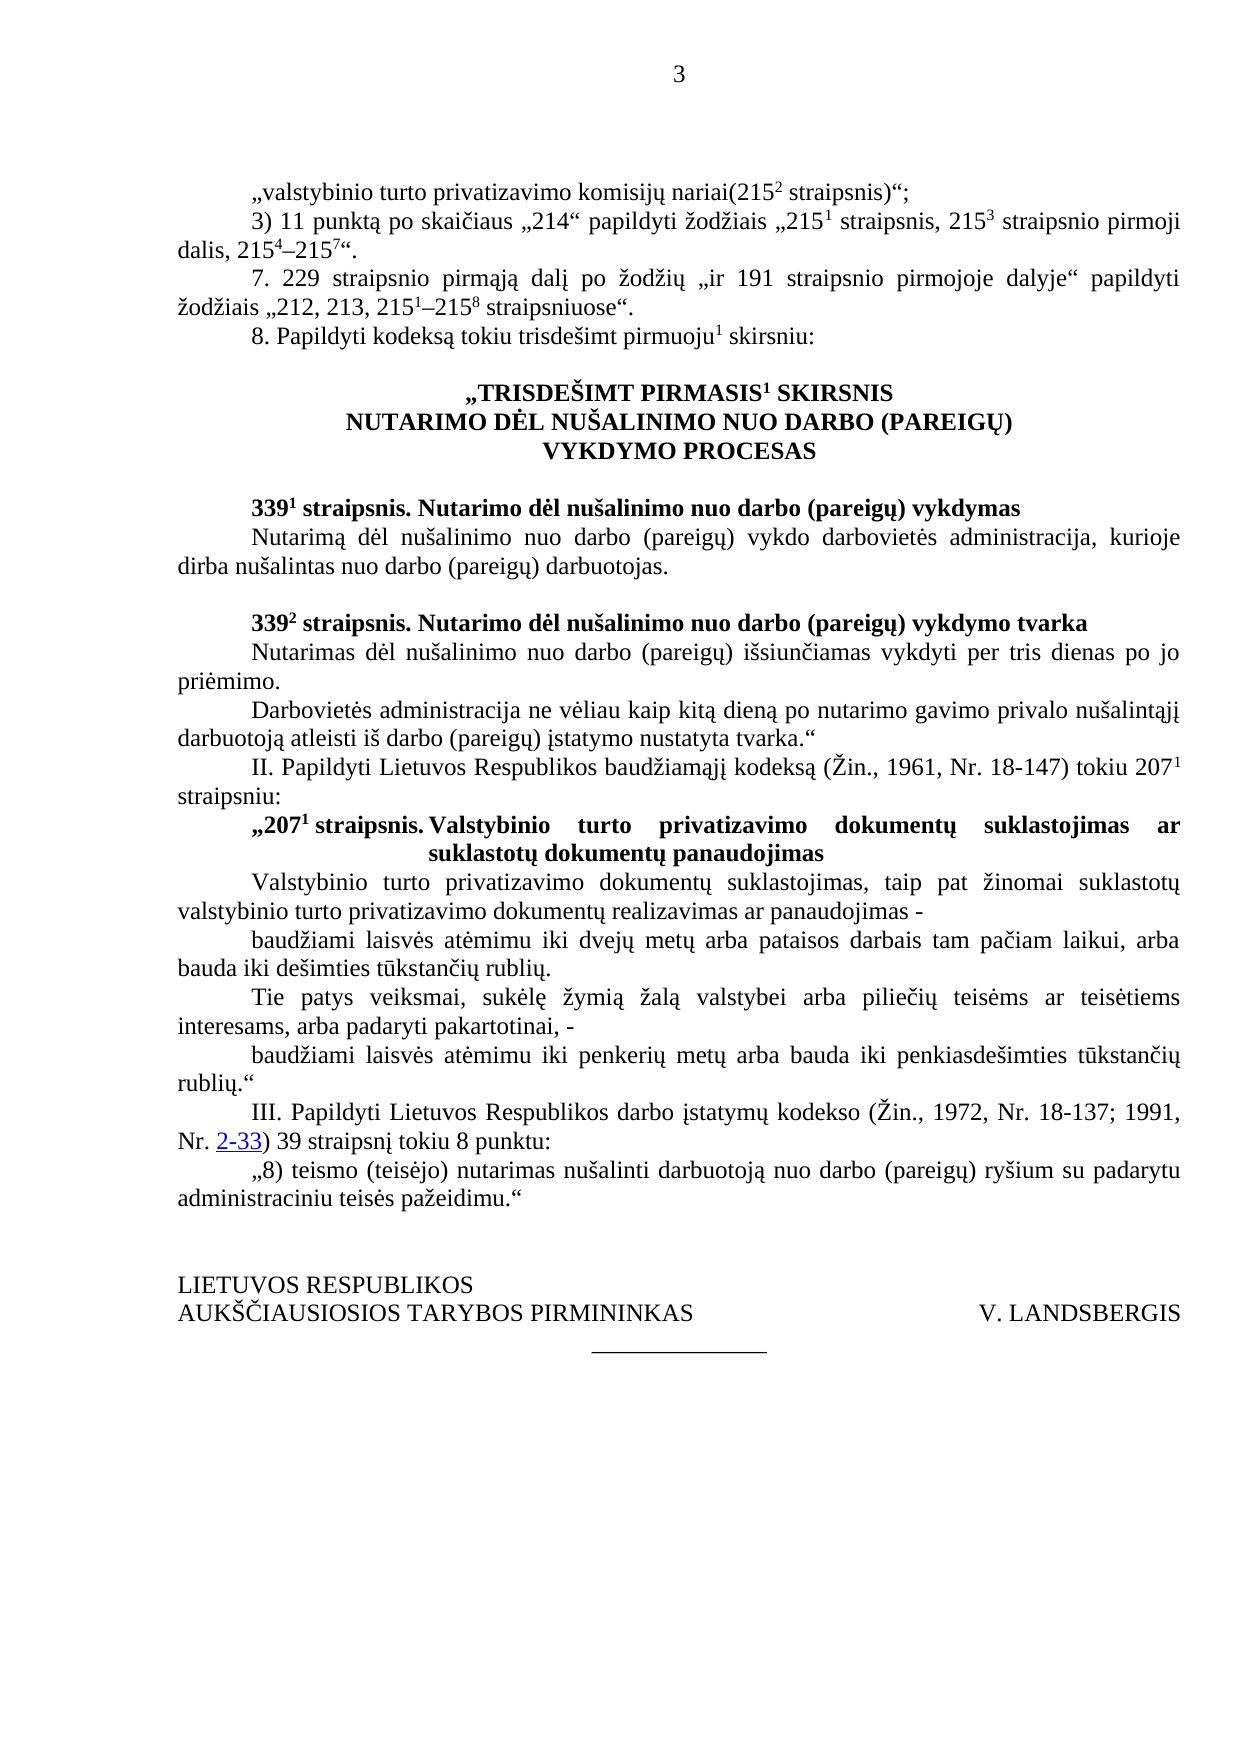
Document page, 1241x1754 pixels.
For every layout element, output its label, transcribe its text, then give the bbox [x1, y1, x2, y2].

text baudžiami laisvės atėmimu iki penkerių metų arba bauda iki penkiasdešimties tūkstančių rublių.“ [177, 1040, 1181, 1097]
text „8) teismo (teisėjo) nutarimas nušalinti darbuotoją nuo darbo (pareigų) ryšium su padarytu administraciniu teisės pažeidimu.“ [177, 1155, 1181, 1212]
text 3) 11 punktą po skaičiaus „214“ papildyti žodžiais „2151 straipsnis, 2153 straipsnio pirmoji dalis, 2154–2157“. [177, 206, 1181, 263]
text Darbovietės administracija ne vėliau kaip kitą dieną po nutarimo gavimo privalo nušalintąjį darbuotoją atleisti iš darbo (pareigų) įstatymo nustatyta tvarka.“ [177, 695, 1181, 752]
text Tie patys veiksmai, sukėlę žymią žalą valstybei arba piliečių teisėms ar teisėtiems interesams, arba padaryti pakartotinai, - [177, 982, 1181, 1040]
text 7. 229 straipsnio pirmąją dalį po žodžių „ir 191 straipsnio pirmojoje dalyje“ papildyti žodžiais „212, 213, 2151–2158 straipsniuose“. [177, 263, 1181, 321]
text III. Papildyti Lietuvos Respublikos darbo įstatymų kodekso (Žin., 1972, Nr. 18-137; 1991, Nr. 2-33) 39 straipsnį tokiu 8 punktu: [177, 1097, 1181, 1155]
text baudžiami laisvės atėmimu iki dvejų metų arba pataisos darbais tam pačiam laikui, arba bauda iki dešimties tūkstančių rublių. [177, 925, 1181, 982]
text LIETUVOS RESPUBLIKOS [177, 1270, 1181, 1298]
text ______________ [177, 1327, 1181, 1356]
text II. Papildyti Lietuvos Respublikos baudžiamąjį kodeksą (Žin., 1961, Nr. 18-147) tokiu 2071 straipsniu: [177, 752, 1181, 810]
text 8. Papildyti kodeksą tokiu trisdešimt pirmuoju1 skirsniu: [177, 321, 1181, 350]
text „2071 straipsnis. Valstybinio turto privatizavimo dokumentų suklastojimas ar suklastotų dokumentų panaudojimas [251, 810, 1181, 867]
text VYKDYMO PROCESAS [177, 436, 1181, 465]
text Nutarimas dėl nušalinimo nuo darbo (pareigų) išsiunčiamas vykdyti per tris dienas po jo priėmimo. [177, 637, 1181, 695]
text „valstybinio turto privatizavimo komisijų nariai(2152 straipsnis)“; [177, 177, 1181, 206]
text 3392 straipsnis. Nutarimo dėl nušalinimo nuo darbo (pareigų) vykdymo tvarka [177, 608, 1181, 637]
text „Trisdešimt pirmasis1 skirsnis [177, 378, 1181, 407]
text NUTARIMO DĖL NUŠALINIMO NUO DARBO (PAREIGŲ) [177, 407, 1181, 436]
text Valstybinio turto privatizavimo dokumentų suklastojimas, taip pat žinomai suklastotų valstybinio turto privatizavimo dokumentų realizavimas ar panaudojimas - [177, 867, 1181, 925]
text Nutarimą dėl nušalinimo nuo darbo (pareigų) vykdo darbovietės administracija, kurioje dirba nušalintas nuo darbo (pareigų) darbuotojas. [177, 522, 1181, 580]
text 3391 straipsnis. Nutarimo dėl nušalinimo nuo darbo (pareigų) vykdymas [177, 493, 1181, 522]
text AUKŠČIAUSIOSIOS TARYBOS PIRMININKAS V. LANDSBERGIS [177, 1298, 1181, 1327]
